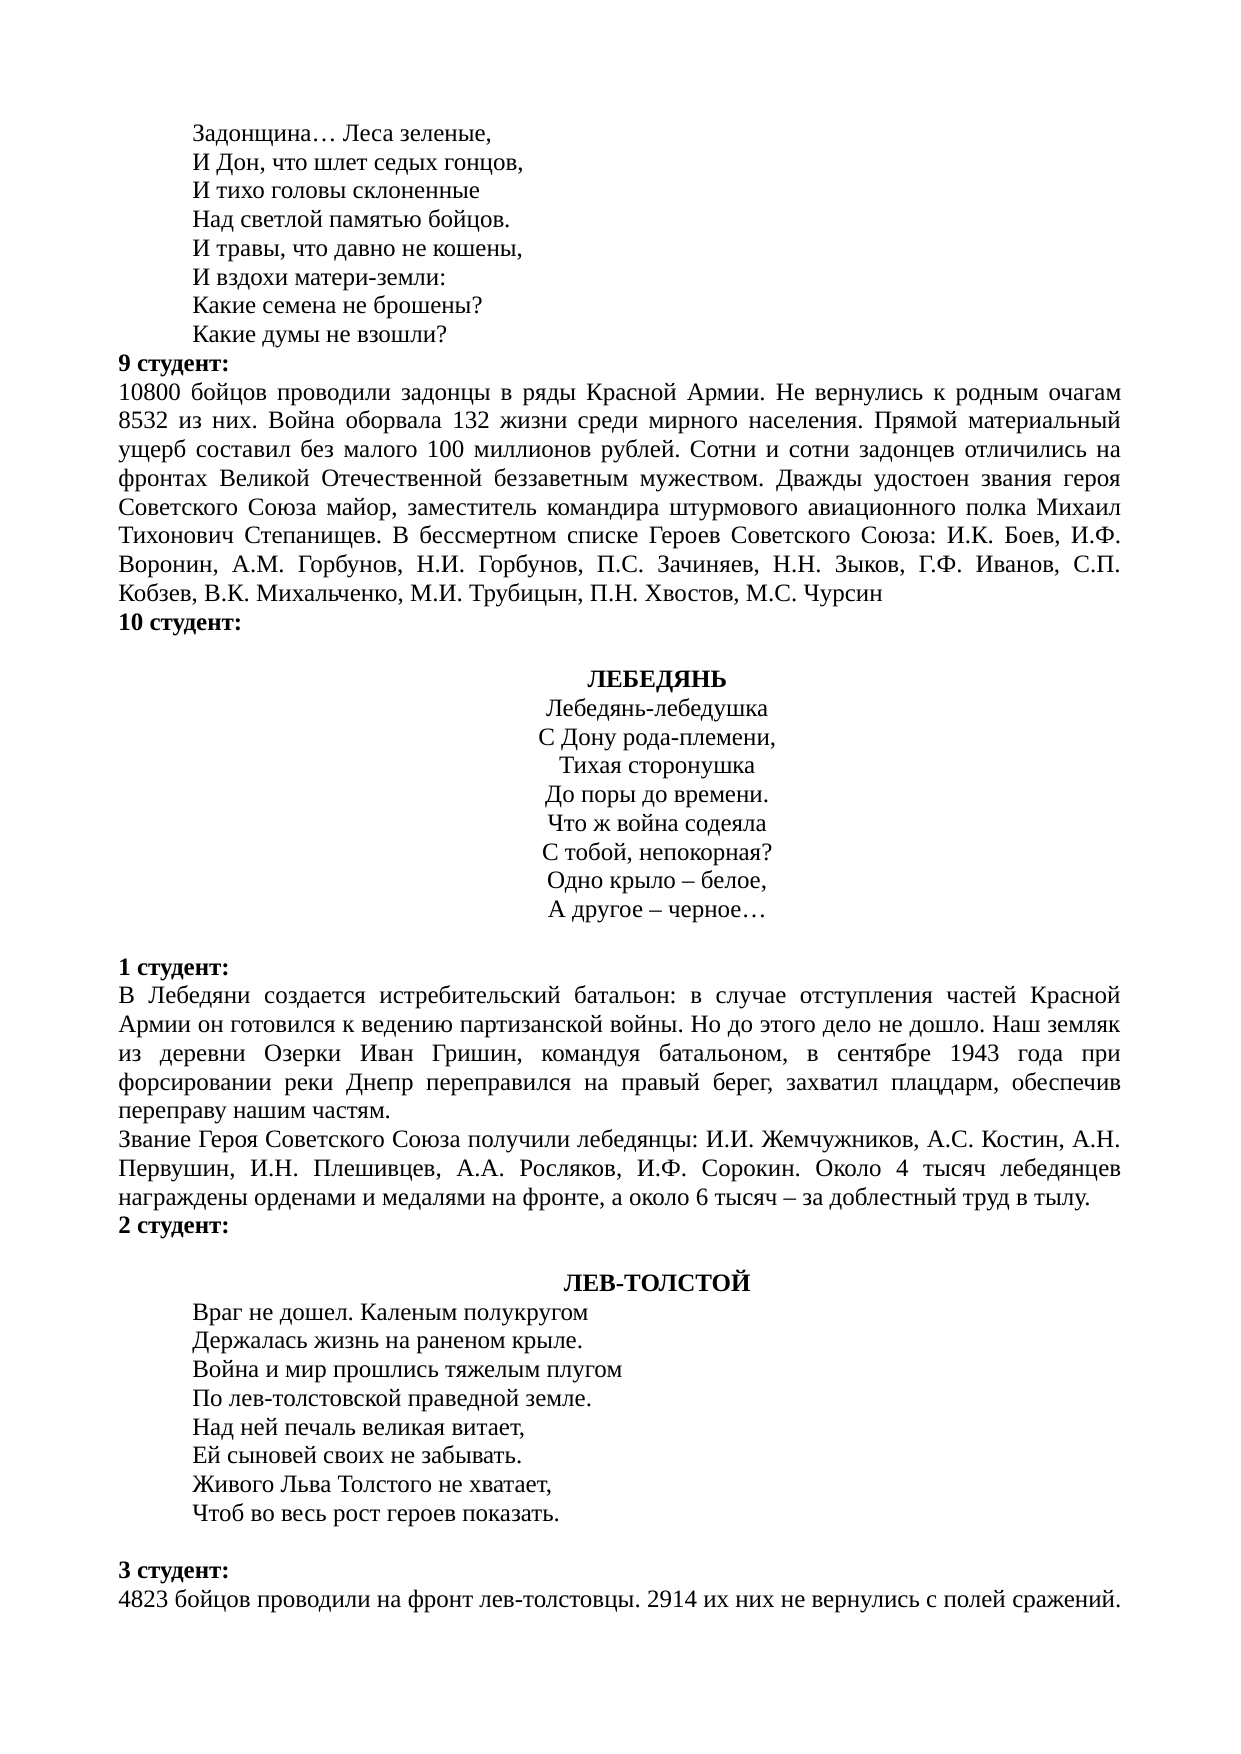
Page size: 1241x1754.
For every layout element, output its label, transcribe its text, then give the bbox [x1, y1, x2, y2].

text Держалась жизнь на раненом крыле. [118, 1326, 1122, 1354]
text В Лебедяни создается истребительский батальон: в случае отступления частей Красной Армии он готовился к ведению партизанской войны. Но до этого дело не дошло. Наш земляк из деревни Озерки Иван Гришин, командуя батальоном, в сентябре 1943 года при форсировании реки Днепр переправился на правый берег, захватил плацдарм, обеспечив переправу нашим частям. [118, 981, 1122, 1124]
text А другое – черное… [118, 894, 1122, 923]
text Враг не дошел. Каленым полукругом [118, 1297, 1122, 1326]
text 1 студент: [118, 952, 1122, 981]
text И тихо головы склоненные [118, 176, 1122, 204]
text Лебедянь-лебедушка [118, 693, 1122, 722]
text 10 студент: [118, 607, 1122, 636]
text По лев-толстовской праведной земле. [118, 1383, 1122, 1412]
text Живого Льва Толстого не хватает, [118, 1469, 1122, 1498]
text Чтоб во весь рост героев показать. [118, 1498, 1122, 1527]
text ЛЕВ-ТОЛСТОЙ [118, 1268, 1122, 1297]
text Что ж война содеяла [118, 808, 1122, 837]
text И вздохи матери-земли: [118, 262, 1122, 291]
text С Дону рода-племени, [118, 722, 1122, 751]
text И травы, что давно не кошены, [118, 233, 1122, 262]
text Одно крыло – белое, [118, 866, 1122, 894]
text Над ней печаль великая витает, [118, 1412, 1122, 1441]
text 2 студент: [118, 1211, 1122, 1239]
text ЛЕБЕДЯНЬ [118, 664, 1122, 693]
text 10800 бойцов проводили задонцы в ряды Красной Армии. Не вернулись к родным очагам 8532 из них. Война оборвала 132 жизни среди мирного населения. Прямой материальный ущерб составил без малого 100 миллионов рублей. Сотни и сотни задонцев отличились на фронтах Великой Отечественной беззаветным мужеством. Дважды удостоен звания героя Советского Союза майор, заместитель командира штурмового авиационного полка Михаил Тихонович Степанищев. В бессмертном списке Героев Советского Союза: И.К. Боев, И.Ф. Воронин, А.М. Горбунов, Н.И. Горбунов, П.С. Зачиняев, Н.Н. Зыков, Г.Ф. Иванов, С.П. Кобзев, В.К. Михальченко, М.И. Трубицын, П.Н. Хвостов, М.С. Чурсин [118, 377, 1122, 607]
text Ей сыновей своих не забывать. [118, 1441, 1122, 1469]
text Тихая сторонушка [118, 751, 1122, 779]
text Задонщина… Леса зеленые, [118, 118, 1122, 147]
text Какие семена не брошены? [118, 291, 1122, 319]
text Какие думы не взошли? [118, 319, 1122, 348]
text Война и мир прошлись тяжелым плугом [118, 1354, 1122, 1383]
text Над светлой памятью бойцов. [118, 204, 1122, 233]
text 9 студент: [118, 348, 1122, 377]
text До поры до времени. [118, 779, 1122, 808]
text С тобой, непокорная? [118, 837, 1122, 866]
text И Дон, что шлет седых гонцов, [118, 147, 1122, 176]
text Звание Героя Советского Союза получили лебедянцы: И.И. Жемчужников, А.С. Костин, А.Н. Первушин, И.Н. Плешивцев, А.А. Росляков, И.Ф. Сорокин. Около 4 тысяч лебедянцев награждены орденами и медалями на фронте, а около 6 тысяч – за доблестный труд в тылу. [118, 1124, 1122, 1211]
text 3 студент: [118, 1556, 1122, 1584]
text 4823 бойцов проводили на фронт лев-толстовцы. 2914 их них не вернулись с полей сражений. [118, 1584, 1122, 1613]
